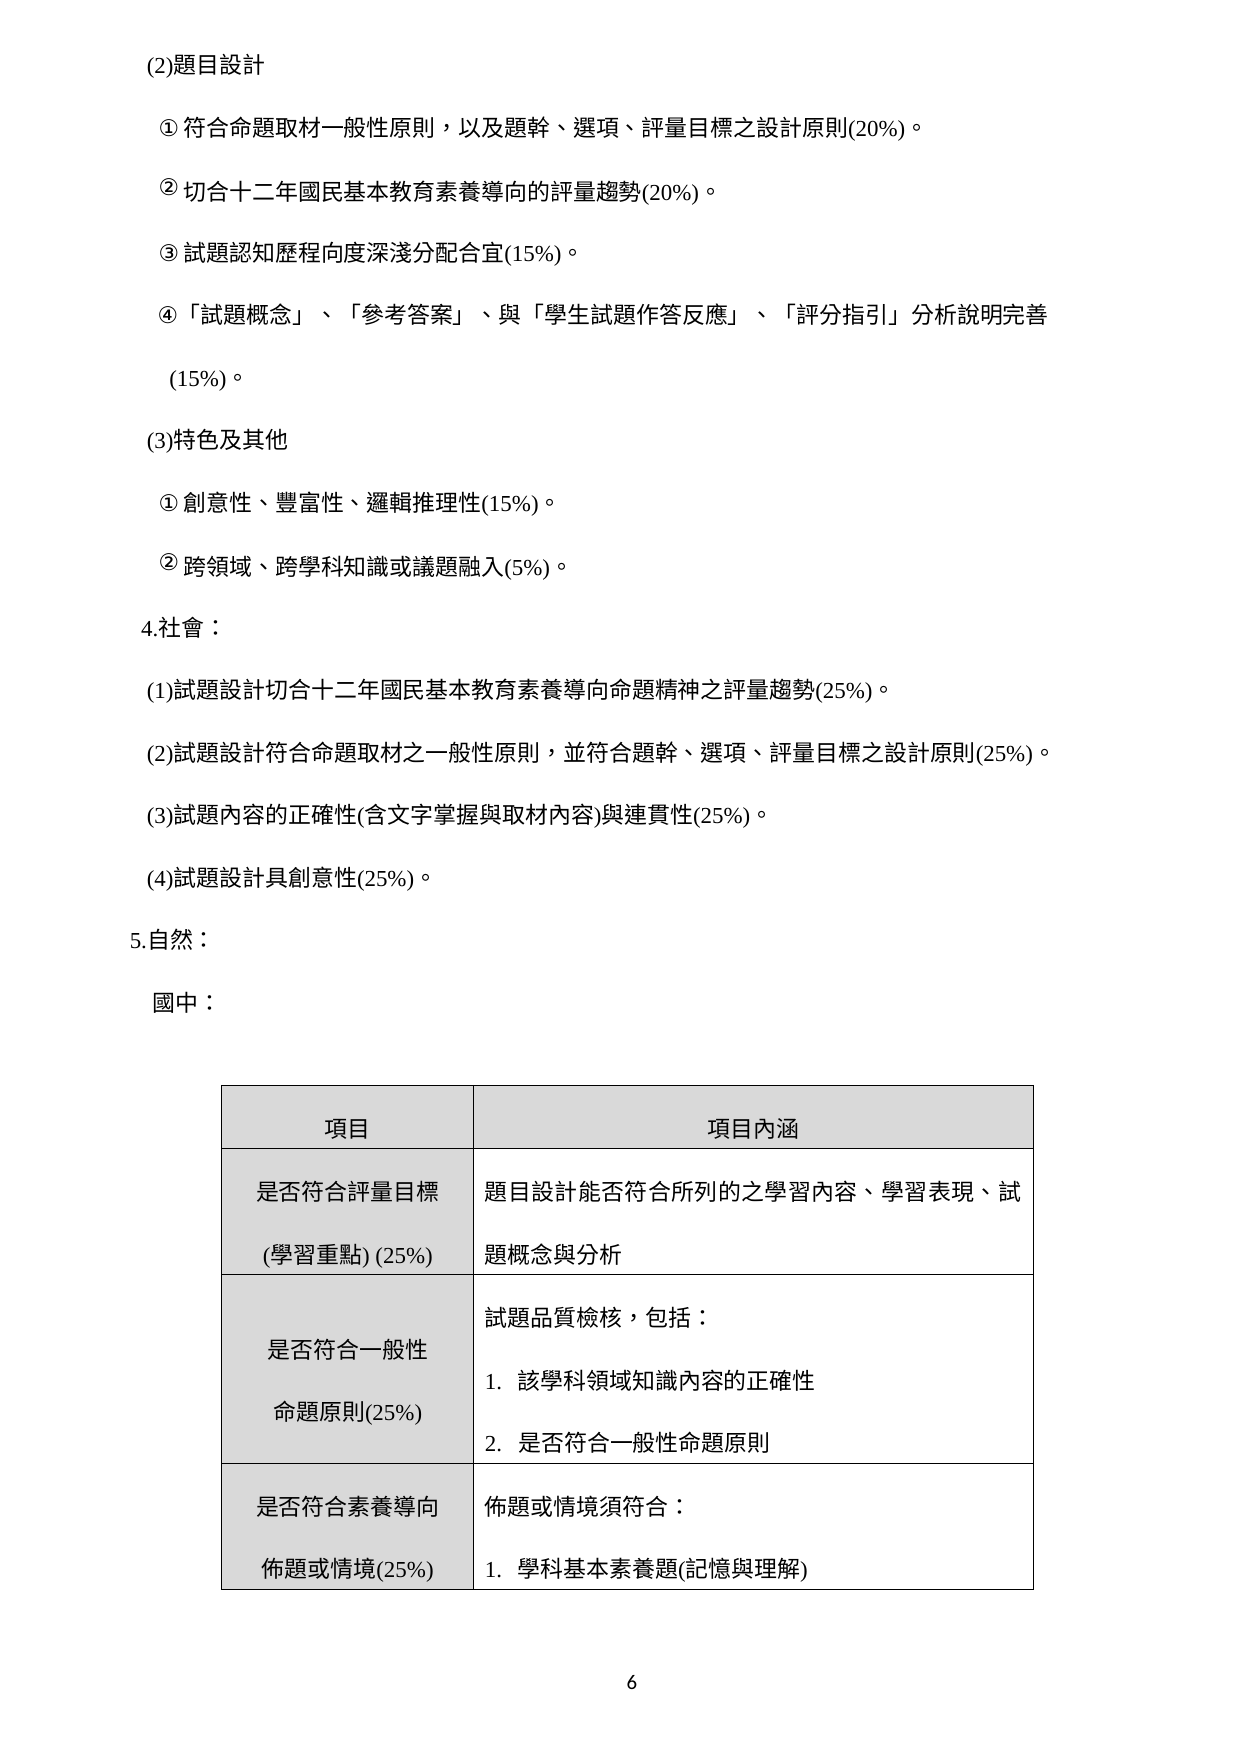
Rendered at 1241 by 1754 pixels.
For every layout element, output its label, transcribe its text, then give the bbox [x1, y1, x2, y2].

text (3)試題內容的正確性(含文字掌握與取材內容)與連貫性(25%)。 [118, 772, 1137, 835]
text ②跨領域、跨學科知識或議題融入(5%)。 [118, 522, 1137, 585]
text (15%)。 [118, 335, 1137, 397]
text 5.自然： [118, 897, 1137, 960]
text (1)試題設計切合十二年國民基本教育素養導向命題精神之評量趨勢(25%)。 [118, 647, 1137, 710]
text ③試題認知歷程向度深淺分配合宜(15%)。 [118, 210, 1137, 272]
table_cell 是否符合評量目標 (學習重點) (25%) [222, 1149, 473, 1274]
table_cell 試題品質檢核，包括： 該學科領域知識內容的正確性 是否符合一般性命題原則 [474, 1275, 1033, 1463]
text (2)試題設計符合命題取材之一般性原則，並符合題幹、選項、評量目標之設計原則(25%)。 [118, 710, 1137, 772]
text ①創意性、豐富性、邏輯推理性(15%)。 [118, 460, 1137, 522]
text ④「試題概念」、「參考答案」、與「學生試題作答反應」、「評分指引」分析說明完善 [118, 272, 1137, 335]
table_header 項目內涵 [474, 1086, 1033, 1148]
text (2)題目設計 [118, 22, 1137, 85]
table_cell 是否符合素養導向 佈題或情境(25%) [222, 1464, 473, 1589]
table_cell 佈題或情境須符合： 學科基本素養題(記憶與理解) 學術探究情境中的真實問題 真實生活情境中的真實問題 題目的問法達到「應用」層次 [474, 1464, 1033, 1589]
text ①符合命題取材一般性原則，以及題幹、選項、評量目標之設計原則(20%)。 [118, 85, 1137, 147]
text 4.社會： [118, 585, 1137, 647]
text (3)特色及其他 [118, 397, 1137, 460]
text 國中： [118, 960, 1137, 1022]
text (4)試題設計具創意性(25%)。 [118, 835, 1137, 897]
table_cell 題目設計能否符合所列的之學習內容、學習表現、試題概念與分析 [474, 1149, 1033, 1274]
table_header 項目 [222, 1086, 473, 1148]
table_cell 是否符合一般性 命題原則(25%) [222, 1275, 473, 1463]
text ②切合十二年國民基本教育素養導向的評量趨勢(20%)。 [118, 147, 1137, 210]
